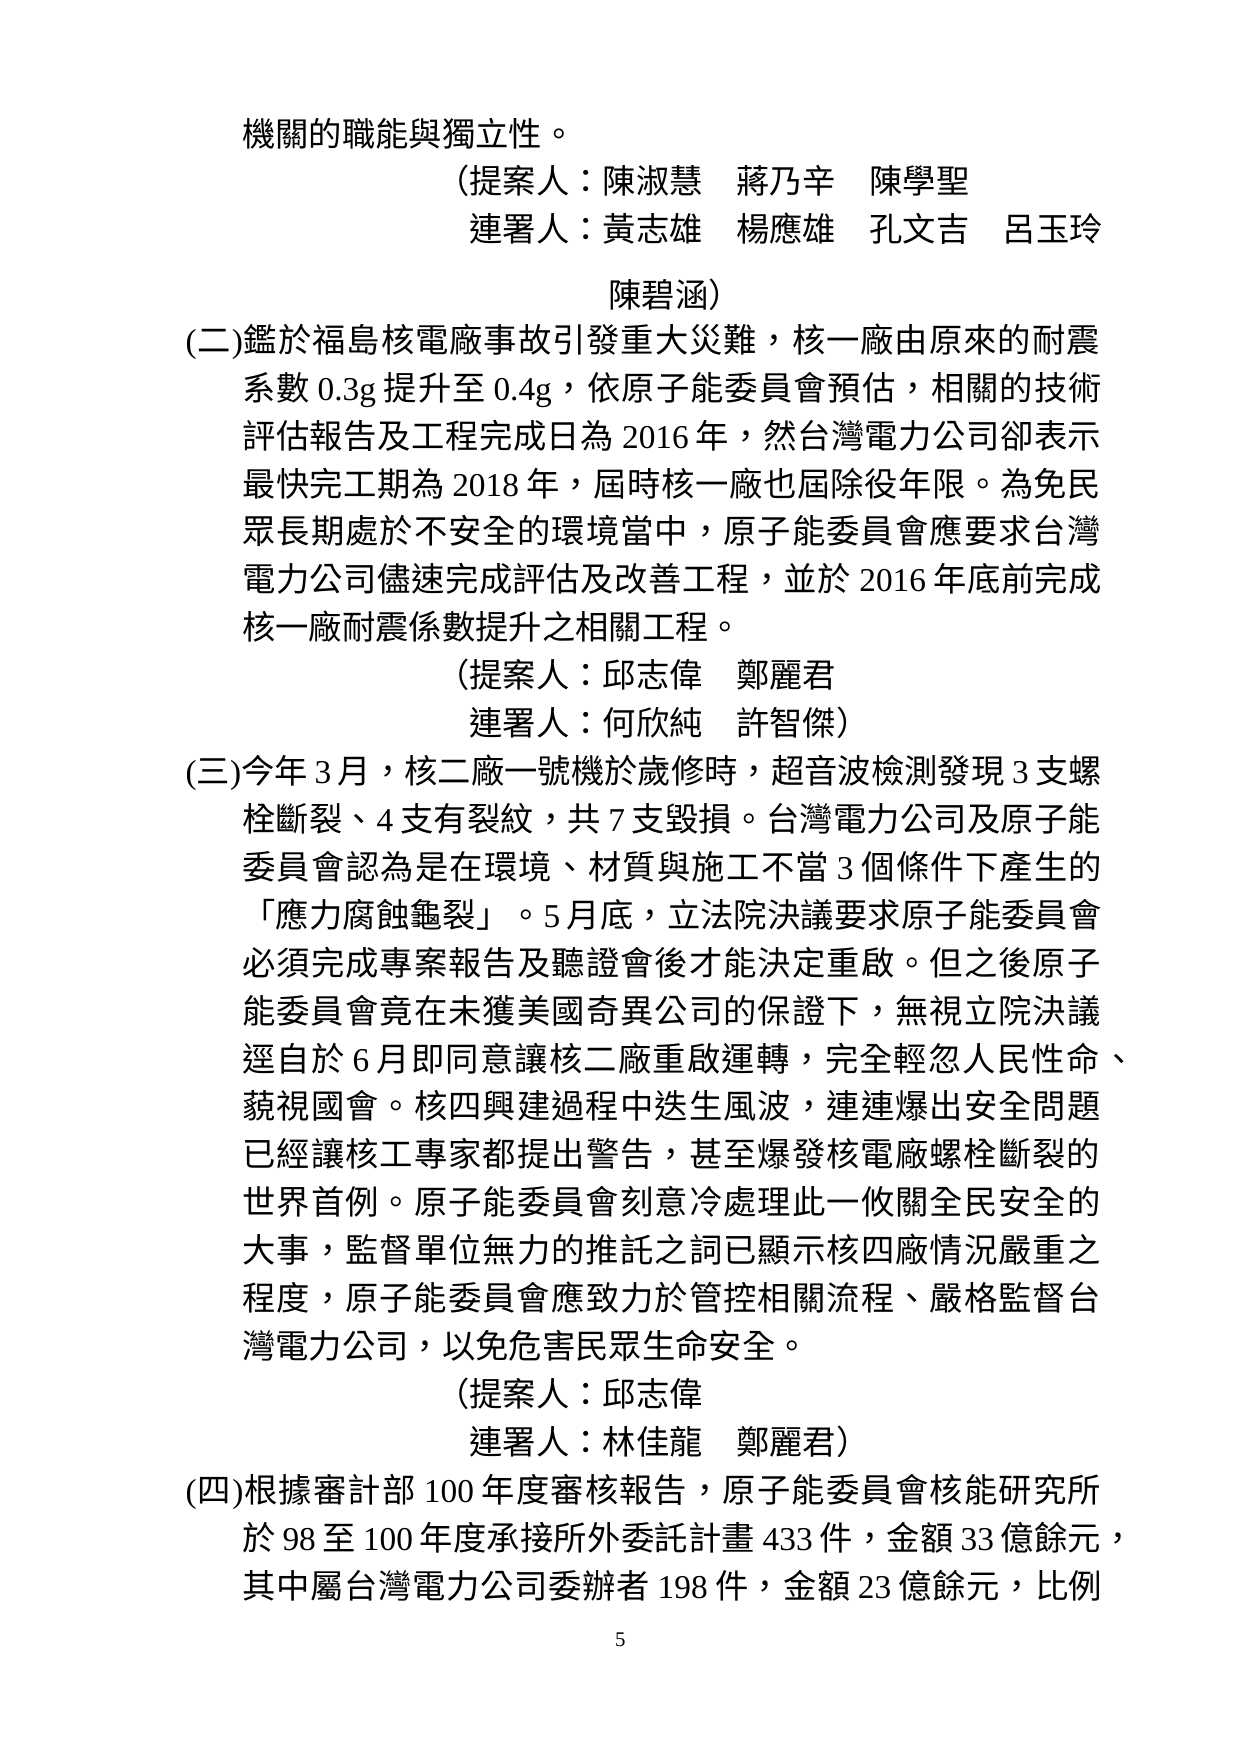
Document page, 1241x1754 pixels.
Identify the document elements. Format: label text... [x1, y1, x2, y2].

text 連署人：林佳龍 鄭麗君） [136, 1416, 1104, 1464]
text 連署人：黃志雄 楊應雄 孔文吉 呂玉玲 [136, 203, 1104, 251]
text 機關的職能與獨立性。 [185, 108, 1102, 156]
text （提案人：陳淑慧 蔣乃辛 陳學聖 [436, 156, 1104, 203]
text (二)鑑於福島核電廠事故引發重大災難，核一廠由原來的耐震系數0.3g提升至0.4g，依原子能委員會預估，相關的技術評估報告及工程完成日為2016年，然台灣電力公司卻表示最快完工期為2018年，屆時核一廠也屆除役年限。為免民眾長期處於不安全的環境當中，原子能委員會應要求台灣電力公司儘速完成評估及改善工程，並於2016年底前完成核一廠耐震係數提升之相關工程。 [185, 314, 1102, 649]
text （提案人：邱志偉 鄭麗君 [436, 649, 1104, 697]
text （提案人：邱志偉 [436, 1368, 1104, 1416]
text (四)根據審計部100年度審核報告，原子能委員會核能研究所於98至100年度承接所外委託計畫433件，金額33億餘元，其中屬台灣電力公司委辦者198件，金額23億餘元，比例高達71%。監察院調查報告也指出，原子能委員會核能研究所於98至100年間執行台灣電力公司及核能後端營運基金管理會委託研究計畫共44件，金額總計8.19億元，年年高居得標廠商第一名，計畫多採限制性招標且未經公開評選或公開徵求，研究報告未邀集專家學者協審且由核能研究所之上級機關原子能委員會審查或核備，計畫有未依規定簽章、編列預算或登錄、遲未准予核備等情事，未達5億元採購案均由台灣電力公司自行監辦且未進行稽核。原子能委員會係我國監督核能安全主管機關，核能研究所為我國唯一從事原子能及其衍生科技研發之專責機構，但該所年年承接台灣電力公司有關核電廠及核設施技術相關之委辦案件，且金額龐鉅，不免有執行委辦計畫及技術支援監督管理上之衝突，也有球員兼裁判、利益輸送或監督包庇之虞。為免各界產生質疑，原子能委員會應避免此一情形一再發生。 [185, 1464, 1102, 1608]
text 陳碧涵） [356, 251, 1104, 314]
text 連署人：何欣純 許智傑） [136, 697, 1104, 745]
text (三)今年3月，核二廠一號機於歲修時，超音波檢測發現3支螺栓斷裂、4支有裂紋，共7支毀損。台灣電力公司及原子能委員會認為是在環境、材質與施工不當3個條件下產生的「應力腐蝕龜裂」。5月底，立法院決議要求原子能委員會必須完成專案報告及聽證會後才能決定重啟。但之後原子能委員會竟在未獲美國奇異公司的保證下，無視立院決議，逕自於6月即同意讓核二廠重啟運轉，完全輕忽人民性命、藐視國會。核四興建過程中迭生風波，連連爆出安全問題，已經讓核工專家都提出警告，甚至爆發核電廠螺栓斷裂的世界首例。原子能委員會刻意冷處理此一攸關全民安全的大事，監督單位無力的推託之詞已顯示核四廠情況嚴重之程度，原子能委員會應致力於管控相關流程、嚴格監督台灣電力公司，以免危害民眾生命安全。 [185, 745, 1102, 1368]
